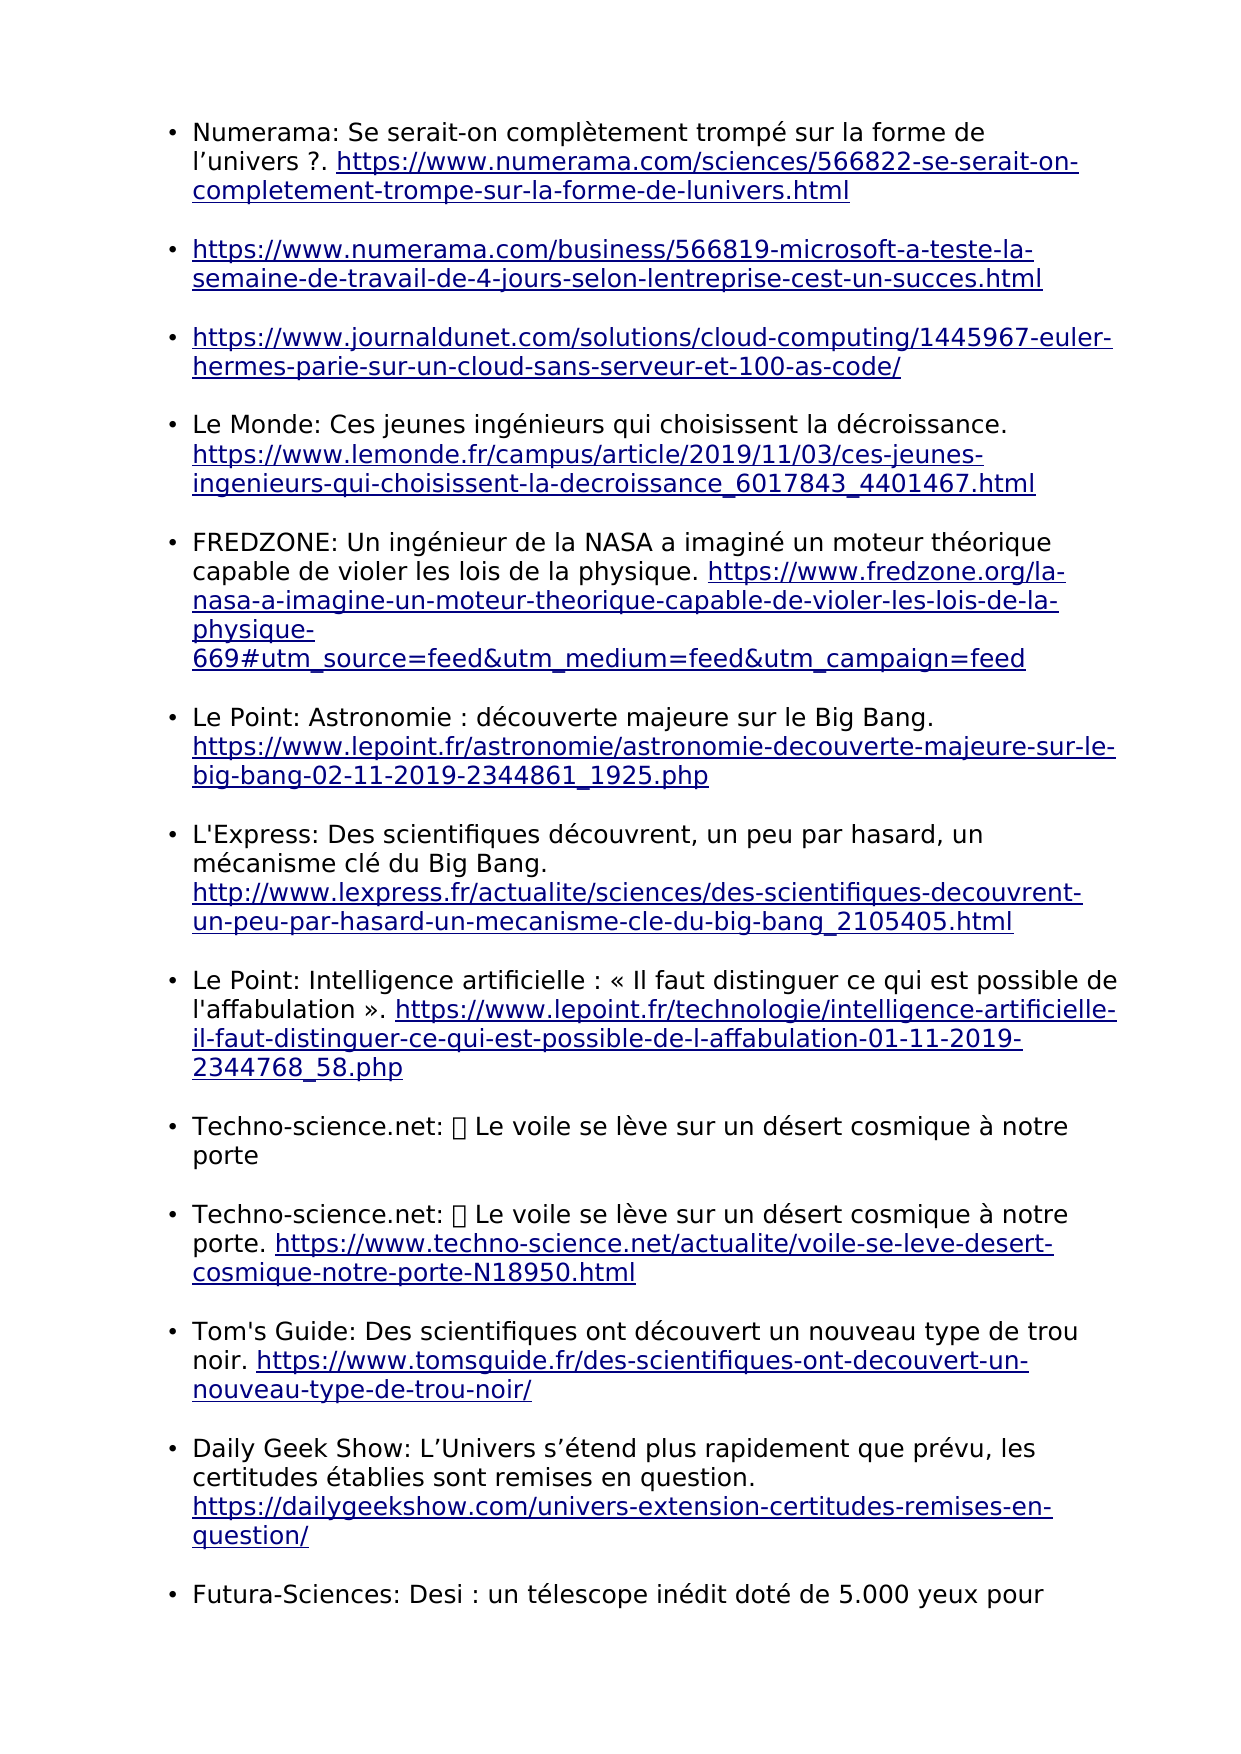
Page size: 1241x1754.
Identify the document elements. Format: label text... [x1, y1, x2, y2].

list Le Monde: Ces jeunes ingénieurs qui choisissent la décroissance. https://www.lemonde.fr/campus/article/2019/11/03/ces-jeunes-ingenieurs-qui-choisissent-la-decroissance_6017843_4401467.html [177, 411, 1122, 498]
list Le Point: Astronomie : découverte majeure sur le Big Bang. https://www.lepoint.fr/astronomie/astronomie-decouverte-majeure-sur-le-big-bang-02-11-2019-2344861_1925.php [177, 703, 1122, 791]
list Techno-science.net: 📰 Le voile se lève sur un désert cosmique à notre porte. https://www.techno-science.net/actualite/voile-se-leve-desert-cosmique-notre-porte-N18950.html [177, 1200, 1122, 1288]
list Daily Geek Show: L’Univers s’étend plus rapidement que prévu, les certitudes établies sont remises en question. https://dailygeekshow.com/univers-extension-certitudes-remises-en-question/ [177, 1434, 1122, 1551]
list Tom's Guide: Des scientifiques ont découvert un nouveau type de trou noir. https://www.tomsguide.fr/des-scientifiques-ont-decouvert-un-nouveau-type-de-trou-noir/ [177, 1317, 1122, 1404]
list https://www.numerama.com/business/566819-microsoft-a-teste-la-semaine-de-travail-de-4-jours-selon-lentreprise-cest-un-succes.html [177, 235, 1122, 293]
list Le Point: Intelligence artificielle : « Il faut distinguer ce qui est possible de l'affabulation ». https://www.lepoint.fr/technologie/intelligence-artificielle-il-faut-distinguer-ce-qui-est-possible-de-l-affabulation-01-11-2019-2344768_58.php [177, 966, 1122, 1083]
list Numerama: Se serait-on complètement trompé sur la forme de l’univers ?. https://www.numerama.com/sciences/566822-se-serait-on-completement-trompe-sur-la-forme-de-lunivers.html [177, 118, 1122, 206]
list FREDZONE: Un ingénieur de la NASA a imaginé un moteur théorique capable de violer les lois de la physique. https://www.fredzone.org/la-nasa-a-imagine-un-moteur-theorique-capable-de-violer-les-lois-de-la-physique-669#utm_source=feed&utm_medium=feed&utm_campaign=feed [177, 528, 1122, 673]
list L'Express: Des scientifiques découvrent, un peu par hasard, un mécanisme clé du Big Bang. http://www.lexpress.fr/actualite/sciences/des-scientifiques-decouvrent-un-peu-par-hasard-un-mecanisme-cle-du-big-bang_2105405.html [177, 820, 1122, 937]
list Futura-Sciences: Desi : un télescope inédit doté de 5.000 yeux pour [177, 1580, 1122, 1609]
list Techno-science.net: 📰 Le voile se lève sur un désert cosmique à notre porte [177, 1112, 1122, 1171]
list https://www.journaldunet.com/solutions/cloud-computing/1445967-euler-hermes-parie-sur-un-cloud-sans-serveur-et-100-as-code/ [177, 323, 1122, 381]
